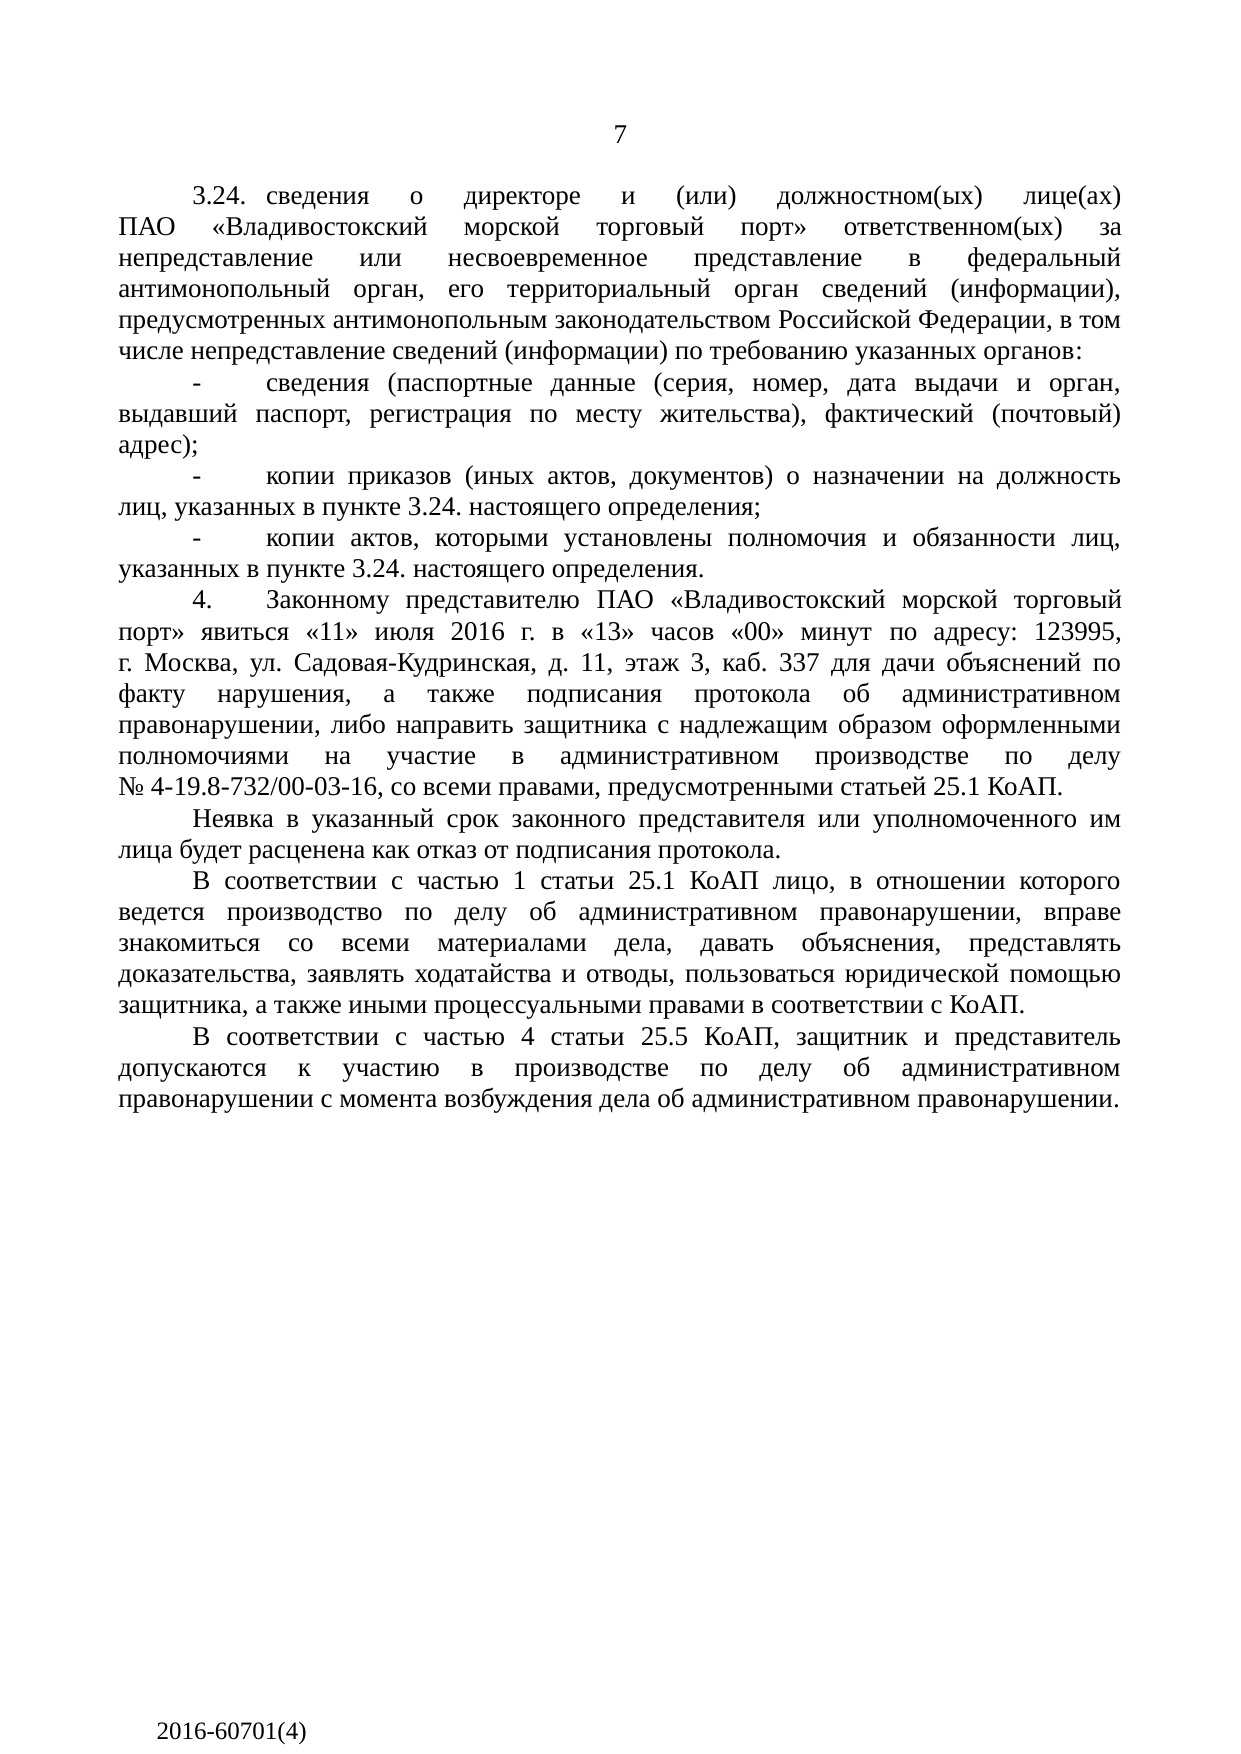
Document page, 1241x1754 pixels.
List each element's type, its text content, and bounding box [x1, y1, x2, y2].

text - копии актов, которыми установлены полномочия и обязанности лиц, указанных в пункте 3.24. настоящего определения. [118, 521, 1122, 584]
text - сведения (паспортные данные (серия, номер, дата выдачи и орган, выдавший паспорт, регистрация по месту жительства), фактический (почтовый) адрес); [118, 366, 1122, 459]
text Неявка в указанный срок законного представителя или уполномоченного им лица будет расценена как отказ от подписания протокола. [118, 802, 1122, 864]
text 3.24. сведения о директоре и (или) должностном(ых) лице(ах) ПАО «Владивостокский морской торговый порт» ответственном(ых) за непредставление или несвоевременное представление в федеральный антимонопольный орган, его территориальный орган сведений (информации), предусмотренных антимонопольным законодательством Российской Федерации, в том числе непредставление сведений (информации) по требованию указанных органов: [118, 179, 1122, 366]
text В соответствии с частью 4 статьи 25.5 КоАП, защитник и представитель допускаются к участию в производстве по делу об административном правонарушении с момента возбуждения дела об административном правонарушении. [118, 1020, 1122, 1113]
text - копии приказов (иных актов, документов) о назначении на должность лиц, указанных в пункте 3.24. настоящего определения; [118, 459, 1122, 521]
text 4. Законному представителю ПАО «Владивостокский морской торговый порт» явиться «11» июля 2016 г. в «13» часов «00» минут по адресу: 123995, г. Москва, ул. Садовая-Кудринская, д. 11, этаж 3, каб. 337 для дачи объяснений по факту нарушения, а также подписания протокола об административном правонарушении, либо направить защитника с надлежащим образом оформленными полномочиями на участие в административном производстве по делу № 4-19.8-732/00-03-16, со всеми правами, предусмотренными статьей 25.1 КоАП. [118, 584, 1122, 802]
text В соответствии с частью 1 статьи 25.1 КоАП лицо, в отношении которого ведется производство по делу об административном правонарушении, вправе знакомиться со всеми материалами дела, давать объяснения, представлять доказательства, заявлять ходатайства и отводы, пользоваться юридической помощью защитника, а также иными процессуальными правами в соответствии с КоАП. [118, 864, 1122, 1020]
